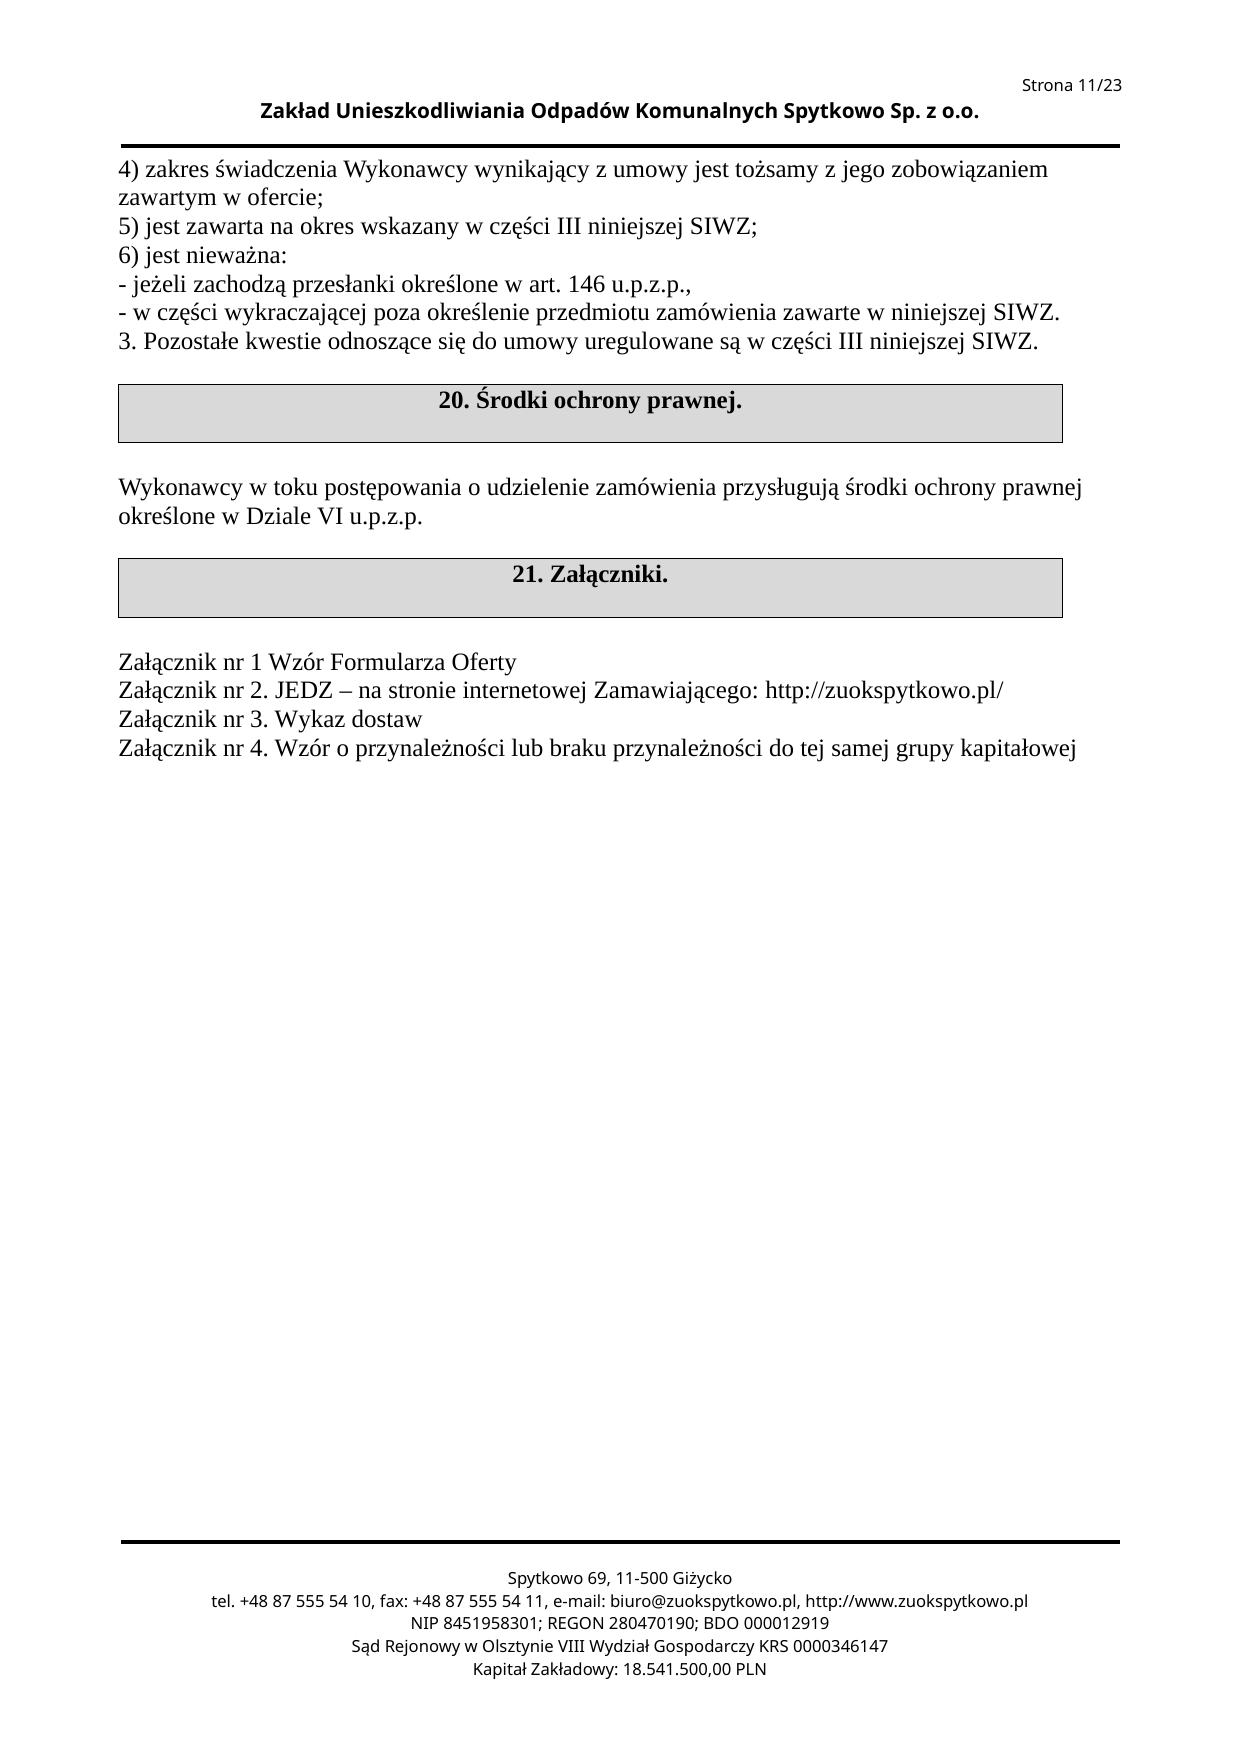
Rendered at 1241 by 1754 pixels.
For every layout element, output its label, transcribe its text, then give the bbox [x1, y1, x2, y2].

text 3. Pozostałe kwestie odnoszące się do umowy uregulowane są w części III niniejszej SIWZ. [118, 326, 1122, 384]
table_header 20. Środki ochrony prawnej. [119, 385, 1062, 442]
text - w części wykraczającej poza określenie przedmiotu zamówienia zawarte w niniejszej SIWZ. [118, 297, 1122, 326]
text Załącznik nr 1 Wzór Formularza Oferty [118, 647, 1122, 675]
text 5) jest zawarta na okres wskazany w części III niniejszej SIWZ; [118, 211, 1122, 240]
text Załącznik nr 3. Wykaz dostaw [118, 704, 1122, 733]
text - jeżeli zachodzą przesłanki określone w art. 146 u.p.z.p., [118, 269, 1122, 297]
text 4) zakres świadczenia Wykonawcy wynikający z umowy jest tożsamy z jego zobowiązaniem zawartym w ofercie; [118, 154, 1122, 211]
text 6) jest nieważna: [118, 240, 1122, 269]
text Wykonawcy w toku postępowania o udzielenie zamówienia przysługują środki ochrony prawnej określone w Dziale VI u.p.z.p. [118, 472, 1122, 529]
table_header 21. Załączniki. [119, 559, 1062, 617]
text Załącznik nr 2. JEDZ – na stronie internetowej Zamawiającego: http://zuokspytkowo.pl/ [118, 675, 1122, 704]
text Załącznik nr 4. Wzór o przynależności lub braku przynależności do tej samej grupy kapitałowej [118, 733, 1122, 762]
